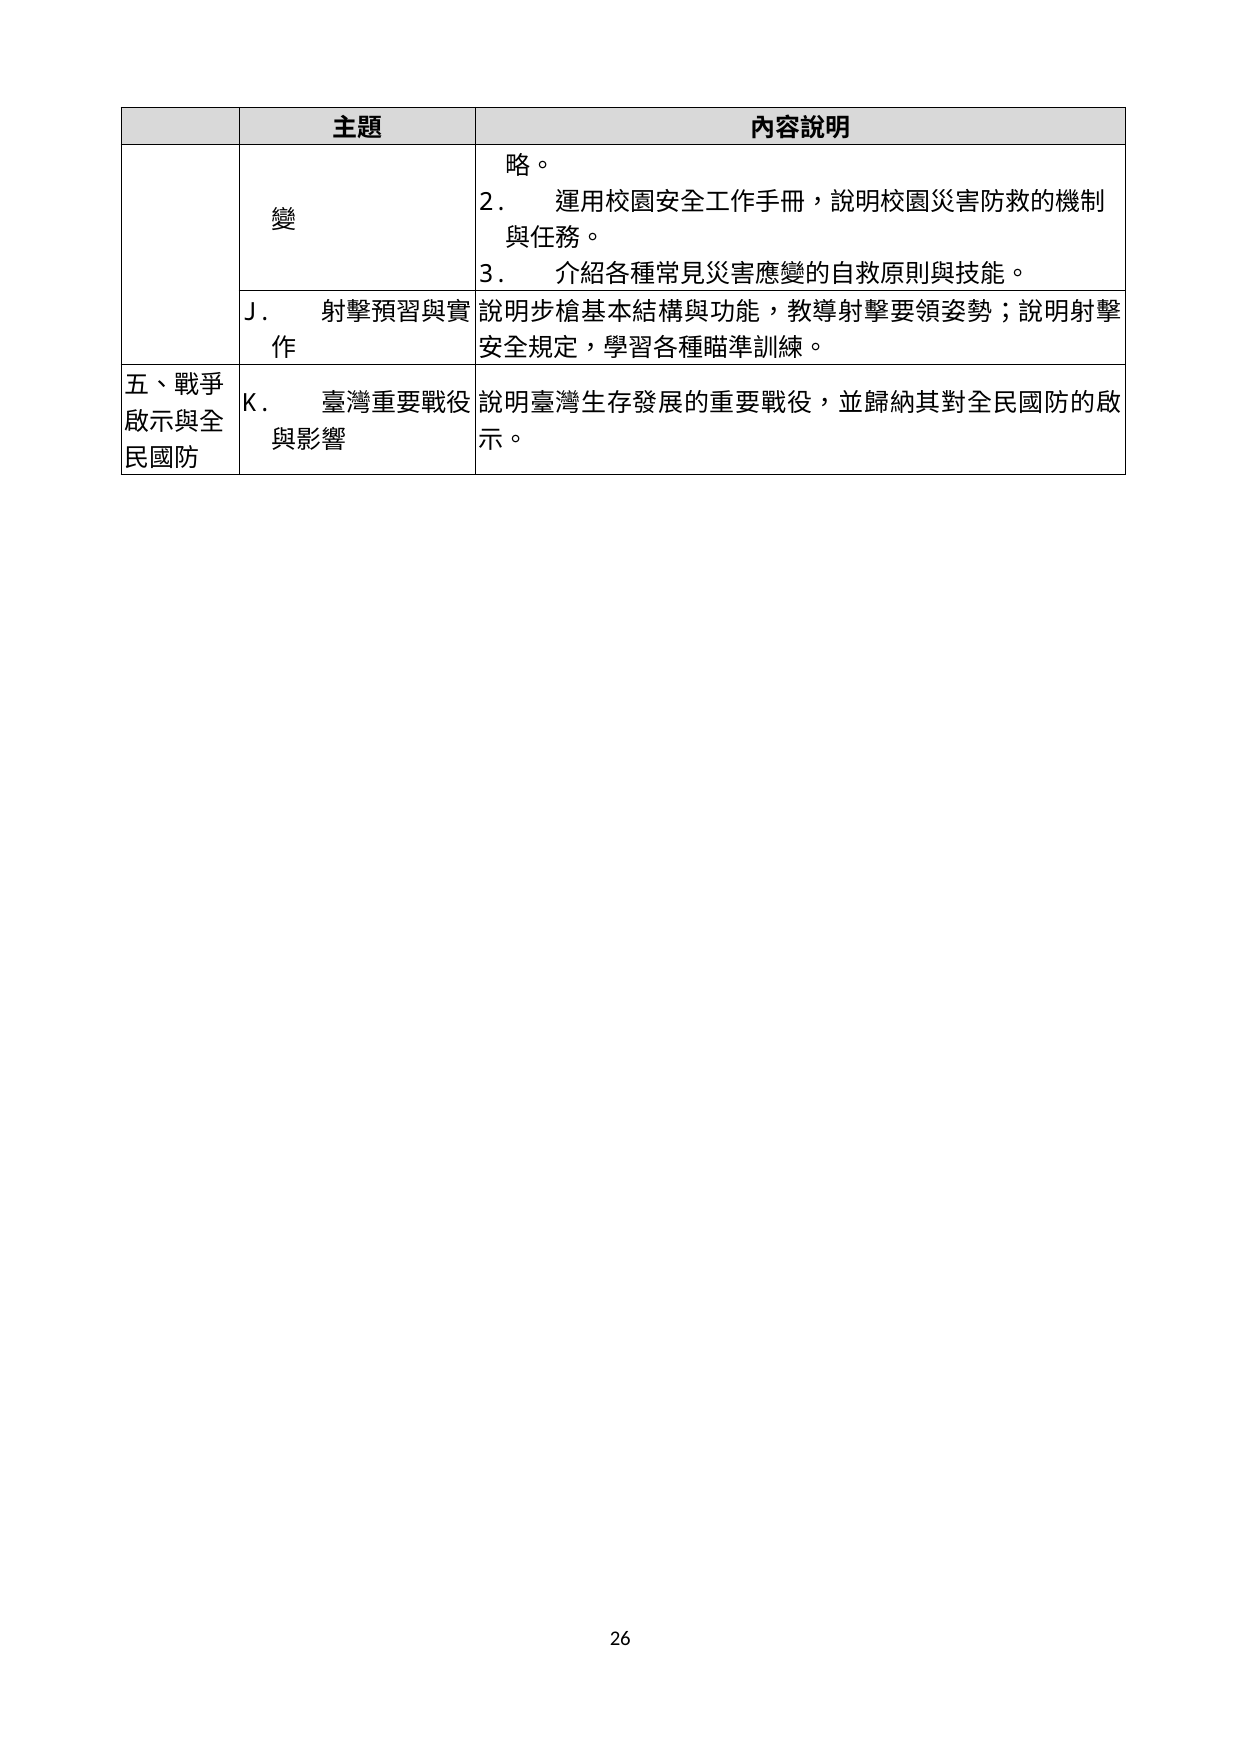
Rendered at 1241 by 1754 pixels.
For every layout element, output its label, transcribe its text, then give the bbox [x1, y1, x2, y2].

table_cell 五、戰爭啟示與全民國防 [122, 365, 239, 473]
table_cell 說明步槍基本結構與功能，教導射擊要領姿勢；說明射擊安全規定，學習各種瞄準訓練。 [476, 291, 1125, 364]
table_header 主題 [240, 108, 475, 144]
table_cell 臺灣重要戰役與影響 [240, 365, 475, 473]
table_cell 說明臺灣生存發展的重要戰役，並歸納其對全民國防的啟示。 [476, 365, 1125, 473]
table_header [122, 108, 239, 144]
table_cell [122, 145, 239, 364]
table_header 內容說明 [476, 108, 1125, 144]
table_cell 簡要說明我國中央與地方政府災害防救機制與策略。 運用校園安全工作手冊，說明校園災害防救的機制與任務。 介紹各種常見災害應變的自救原則與技能。 [476, 145, 1125, 290]
table_cell 災害防救與應變 [240, 145, 475, 290]
table_cell 射擊預習與實作 [240, 291, 475, 364]
